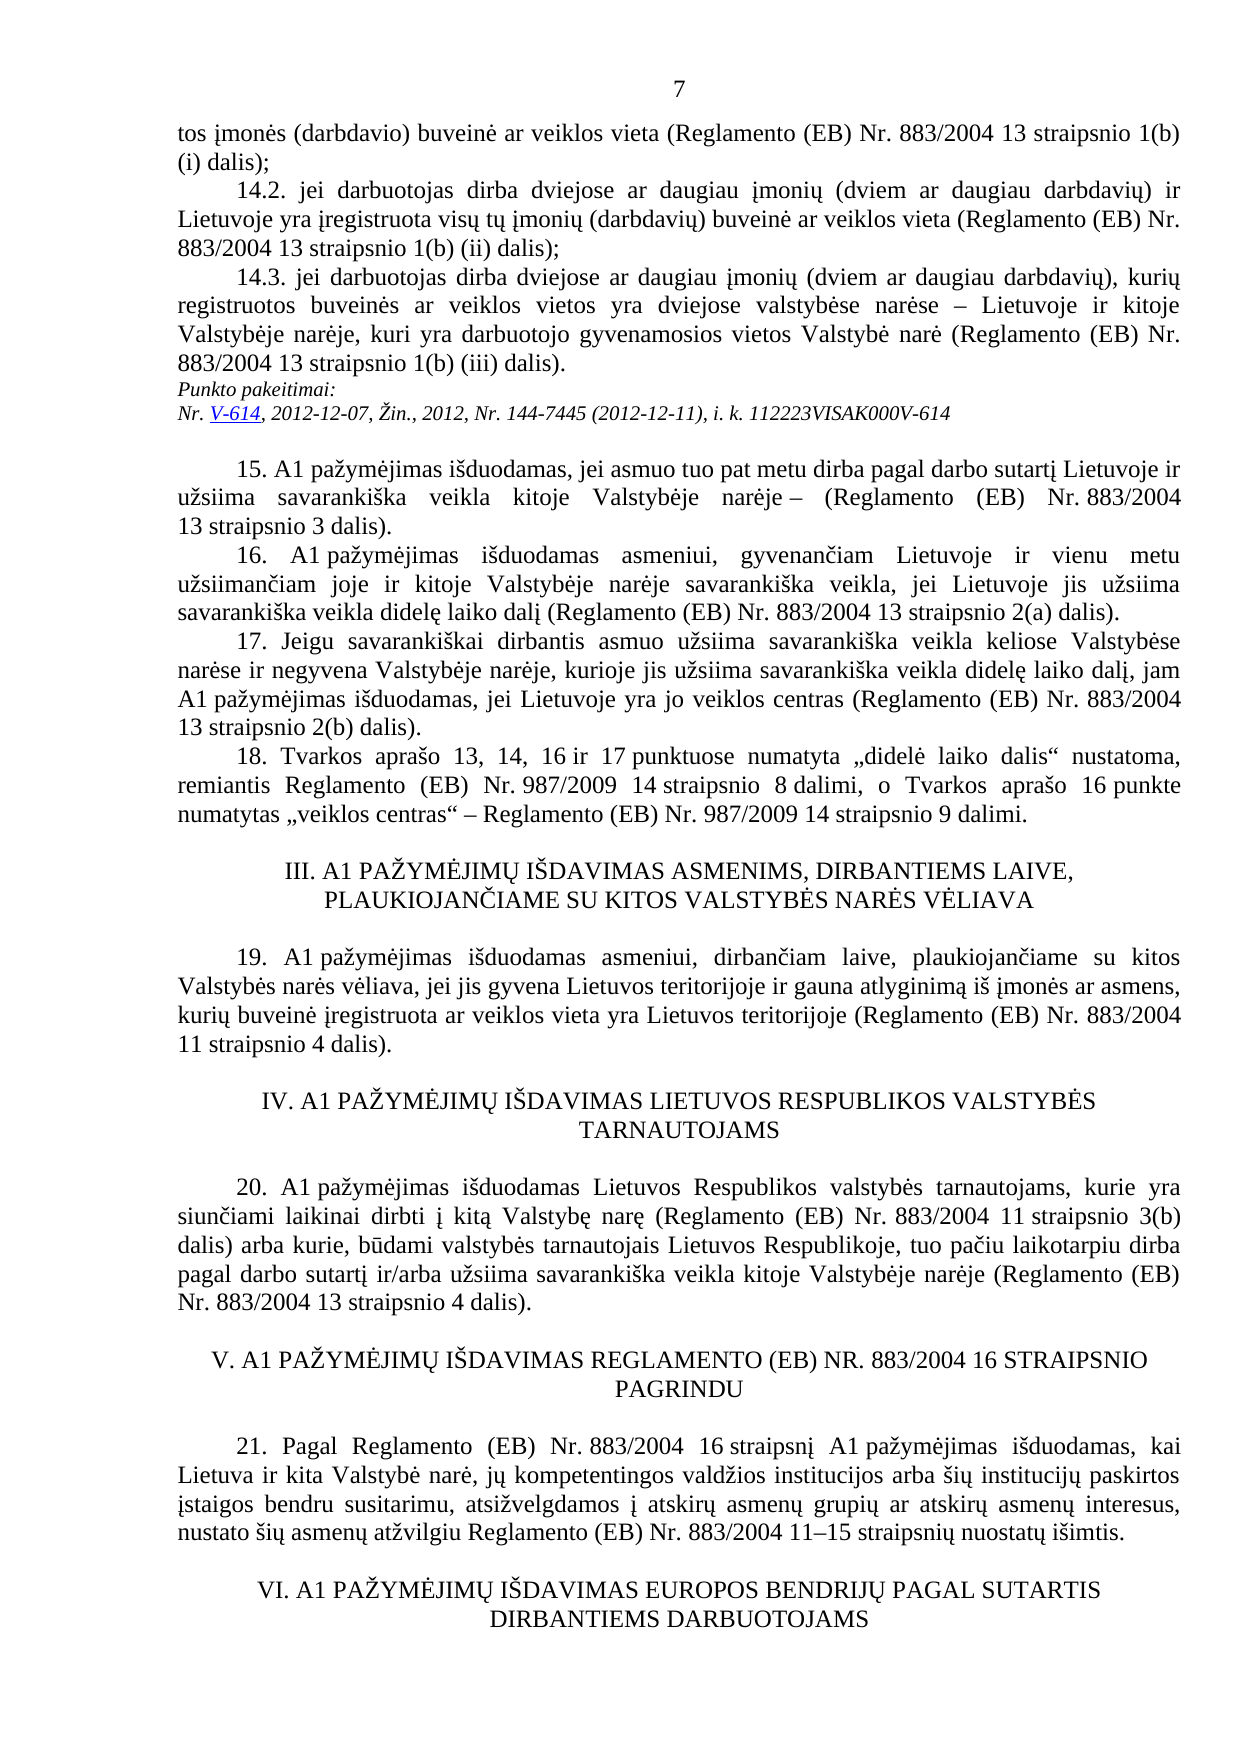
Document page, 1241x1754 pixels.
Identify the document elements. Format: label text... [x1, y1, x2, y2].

text III. a1 PAŽYMėjimų IŠDAVIMAS ASMENIMS, DIRBANTIEMS LAIVE, PLAUKIOJANČIAME SU KITOS VALSTYBĖS NARĖS VĖLIAVA [177, 856, 1181, 914]
text 19. A1 pažymėjimas išduodamas asmeniui, dirbančiam laive, plaukiojančiame su kitos Valstybės narės vėliava, jei jis gyvena Lietuvos teritorijoje ir gauna atlyginimą iš įmonės ar asmens, kurių buveinė įregistruota ar veiklos vieta yra Lietuvos teritorijoje (Reglamento (EB) Nr. 883/2004 11 straipsnio 4 dalis). [177, 942, 1181, 1057]
text 14.3. jei darbuotojas dirba dviejose ar daugiau įmonių (dviem ar daugiau darbdavių), kurių registruotos buveinės ar veiklos vietos yra dviejose valstybėse narėse – Lietuvoje ir kitoje Valstybėje narėje, kuri yra darbuotojo gyvenamosios vietos Valstybė narė (Reglamento (EB) Nr. 883/2004 13 straipsnio 1(b) (iii) dalis). [177, 262, 1181, 377]
text 15. A1 pažymėjimas išduodamas, jei asmuo tuo pat metu dirba pagal darbo sutartį Lietuvoje ir užsiima savarankiška veikla kitoje Valstybėje narėje – (Reglamento (EB) Nr. 883/2004 13 straipsnio 3 dalis). [177, 454, 1181, 540]
text 16. A1 pažymėjimas išduodamas asmeniui, gyvenančiam Lietuvoje ir vienu metu užsiimančiam joje ir kitoje Valstybėje narėje savarankiška veikla, jei Lietuvoje jis užsiima savarankiška veikla didelę laiko dalį (Reglamento (EB) Nr. 883/2004 13 straipsnio 2(a) dalis). [177, 540, 1181, 626]
text 17. Jeigu savarankiškai dirbantis asmuo užsiima savarankiška veikla keliose Valstybėse narėse ir negyvena Valstybėje narėje, kurioje jis užsiima savarankiška veikla didelę laiko dalį, jam A1 pažymėjimas išduodamas, jei Lietuvoje yra jo veiklos centras (Reglamento (EB) Nr. 883/2004 13 straipsnio 2(b) dalis). [177, 626, 1181, 741]
text Nr. V-614, 2012-12-07, Žin., 2012, Nr. 144-7445 (2012-12-11), i. k. 112223VISAK000V-614 [177, 401, 1181, 425]
text 14.2. jei darbuotojas dirba dviejose ar daugiau įmonių (dviem ar daugiau darbdavių) ir Lietuvoje yra įregistruota visų tų įmonių (darbdavių) buveinė ar veiklos vieta (Reglamento (EB) Nr. 883/2004 13 straipsnio 1(b) (ii) dalis); [177, 176, 1181, 262]
text tos įmonės (darbdavio) buveinė ar veiklos vieta (Reglamento (EB) Nr. 883/2004 13 straipsnio 1(b) (i) dalis); [177, 118, 1181, 176]
text 21. Pagal Reglamento (EB) Nr. 883/2004 16 straipsnį A1 pažymėjimas išduodamas, kai Lietuva ir kita Valstybė narė, jų kompetentingos valdžios institucijos arba šių institucijų paskirtos įstaigos bendru susitarimu, atsižvelgdamos į atskirų asmenų grupių ar atskirų asmenų interesus, nustato šių asmenų atžvilgiu Reglamento (EB) Nr. 883/2004 11–15 straipsnių nuostatų išimtis. [177, 1431, 1181, 1546]
text 18. Tvarkos aprašo 13, 14, 16 ir 17 punktuose numatyta „didelė laiko dalis“ nustatoma, remiantis Reglamento (EB) Nr. 987/2009 14 straipsnio 8 dalimi, o Tvarkos aprašo 16 punkte numatytas „veiklos centras“ – Reglamento (EB) Nr. 987/2009 14 straipsnio 9 dalimi. [177, 741, 1181, 827]
text Punkto pakeitimai: [177, 377, 1181, 401]
text 20. A1 pažymėjimas išduodamas Lietuvos Respublikos valstybės tarnautojams, kurie yra siunčiami laikinai dirbti į kitą Valstybę narę (Reglamento (EB) Nr. 883/2004 11 straipsnio 3(b) dalis) arba kurie, būdami valstybės tarnautojais Lietuvos Respublikoje, tuo pačiu laikotarpiu dirba pagal darbo sutartį ir/arba užsiima savarankiška veikla kitoje Valstybėje narėje (Reglamento (EB) Nr. 883/2004 13 straipsnio 4 dalis). [177, 1172, 1181, 1316]
text VI. A1 pažymėjimų IŠDAVIMas europos bendrijų pagal sutartis dirbantiems darbuotojams [177, 1575, 1181, 1632]
text IV. A1 PAŽYMėjimų IŠDAVIMAS LIETUVOS RESPUBLIKOS VALSTYBĖS TARNAUTOJAMS [177, 1086, 1181, 1144]
text V. A1 PAŽYMėjimų IŠDAVIMAS Reglamento (EB) Nr. 883/2004 16 straipsnIO PAGRINDU [177, 1345, 1181, 1402]
